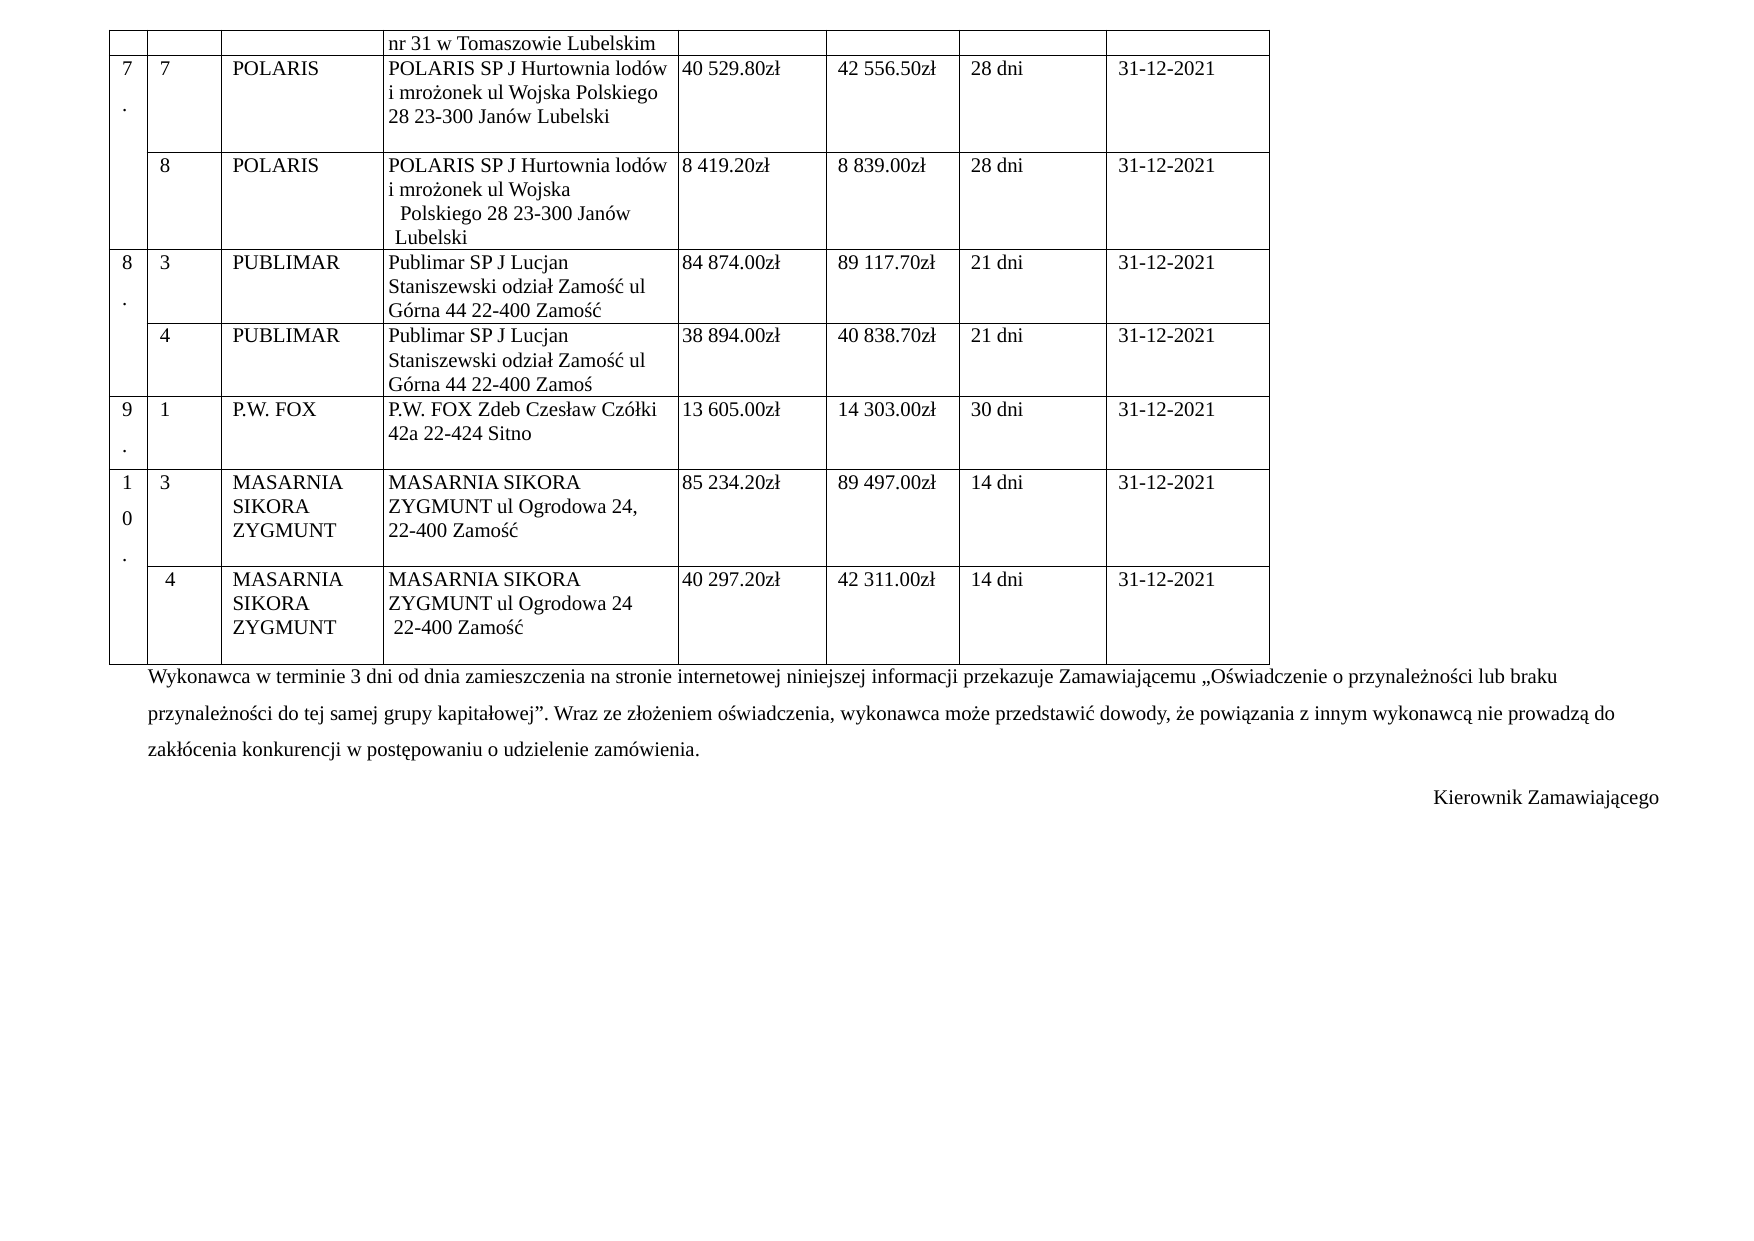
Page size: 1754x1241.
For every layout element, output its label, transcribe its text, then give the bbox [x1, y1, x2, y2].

table_cell PUBLIMAR [222, 324, 383, 396]
table_cell 8 [148, 153, 221, 249]
table_cell 14 dni [960, 567, 1106, 663]
table_cell [110, 250, 147, 396]
table_cell 7 [148, 56, 221, 152]
table_cell nr 31 w Tomaszowie Lubelskim [384, 31, 678, 54]
table_cell POLARIS [222, 153, 383, 249]
text Wykonawca w terminie 3 dni od dnia zamieszczenia na stronie internetowej niniejszej informacji przekazuje Zamawiającemu „Oświadczenie o przynależności lub braku przynależności do tej samej grupy kapitałowej”. Wraz ze złożeniem oświadczenia, wykonawca może przedstawić dowody, że powiązania z innym wykonawcą nie prowadzą do zakłócenia konkurencji w postępowaniu o udzielenie zamówienia. [148, 664, 1664, 761]
table_cell 21 dni [960, 324, 1106, 396]
table_cell POLARIS SP J Hurtownia lodów i mrożonek ul Wojska Polskiego 28 23-300 Janów Lubelski [384, 153, 678, 249]
table_cell P.W. FOX [222, 397, 383, 469]
table_cell [960, 31, 1106, 54]
table_cell [110, 397, 147, 469]
table_cell 14 dni [960, 470, 1106, 566]
table_cell 4 [148, 324, 221, 396]
table_cell 85 234.20zł [679, 470, 826, 566]
table_cell 31-12-2021 [1107, 250, 1269, 322]
table_cell MASARNIA SIKORA ZYGMUNT [222, 567, 383, 663]
table_cell 1 [148, 397, 221, 469]
table_cell Publimar SP J Lucjan Staniszewski odział Zamość ul Górna 44 22-400 Zamość [384, 250, 678, 322]
table_cell 31-12-2021 [1107, 397, 1269, 469]
table_cell [148, 31, 221, 54]
table_cell POLARIS [222, 56, 383, 152]
table_cell MASARNIA SIKORA ZYGMUNT ul Ogrodowa 24, 22-400 Zamość [384, 470, 678, 566]
table_cell 31-12-2021 [1107, 567, 1269, 663]
table_cell MASARNIA SIKORA ZYGMUNT ul Ogrodowa 24 22-400 Zamość [384, 567, 678, 663]
table_cell 31-12-2021 [1107, 470, 1269, 566]
table_cell 38 894.00zł [679, 324, 826, 396]
table_cell 21 dni [960, 250, 1106, 322]
table_cell 31-12-2021 [1107, 56, 1269, 152]
table_cell 40 297.20zł [679, 567, 826, 663]
table_cell 3 [148, 470, 221, 566]
table_cell 28 dni [960, 153, 1106, 249]
table_cell POLARIS SP J Hurtownia lodów i mrożonek ul Wojska Polskiego 28 23-300 Janów Lubelski [384, 56, 678, 152]
table_cell 30 dni [960, 397, 1106, 469]
table_cell PUBLIMAR [222, 250, 383, 322]
table_cell 31-12-2021 [1107, 153, 1269, 249]
table_cell 40 838.70zł [827, 324, 959, 396]
table_cell 42 311.00zł [827, 567, 959, 663]
table_cell 84 874.00zł [679, 250, 826, 322]
table_cell 3 [148, 250, 221, 322]
table_cell 40 529.80zł [679, 56, 826, 152]
table_cell [110, 470, 147, 663]
table_cell P.W. FOX Zdeb Czesław Czółki 42a 22-424 Sitno [384, 397, 678, 469]
table_cell 42 556.50zł [827, 56, 959, 152]
table_cell [222, 31, 383, 54]
table_cell [110, 56, 147, 249]
table_cell 89 117.70zł [827, 250, 959, 322]
table_cell [1107, 31, 1269, 54]
text Kierownik Zamawiającego [148, 785, 1664, 809]
table_cell [110, 31, 147, 54]
table_cell 8 839.00zł [827, 153, 959, 249]
table_cell 31-12-2021 [1107, 324, 1269, 396]
table_cell 14 303.00zł [827, 397, 959, 469]
table_cell 89 497.00zł [827, 470, 959, 566]
table_cell 28 dni [960, 56, 1106, 152]
table_cell Publimar SP J Lucjan Staniszewski odział Zamość ul Górna 44 22-400 Zamoś [384, 324, 678, 396]
table_cell [827, 31, 959, 54]
table_cell MASARNIA SIKORA ZYGMUNT [222, 470, 383, 566]
table_cell [679, 31, 826, 54]
table_cell 8 419.20zł [679, 153, 826, 249]
table_cell 4 [148, 567, 221, 663]
table_cell 13 605.00zł [679, 397, 826, 469]
